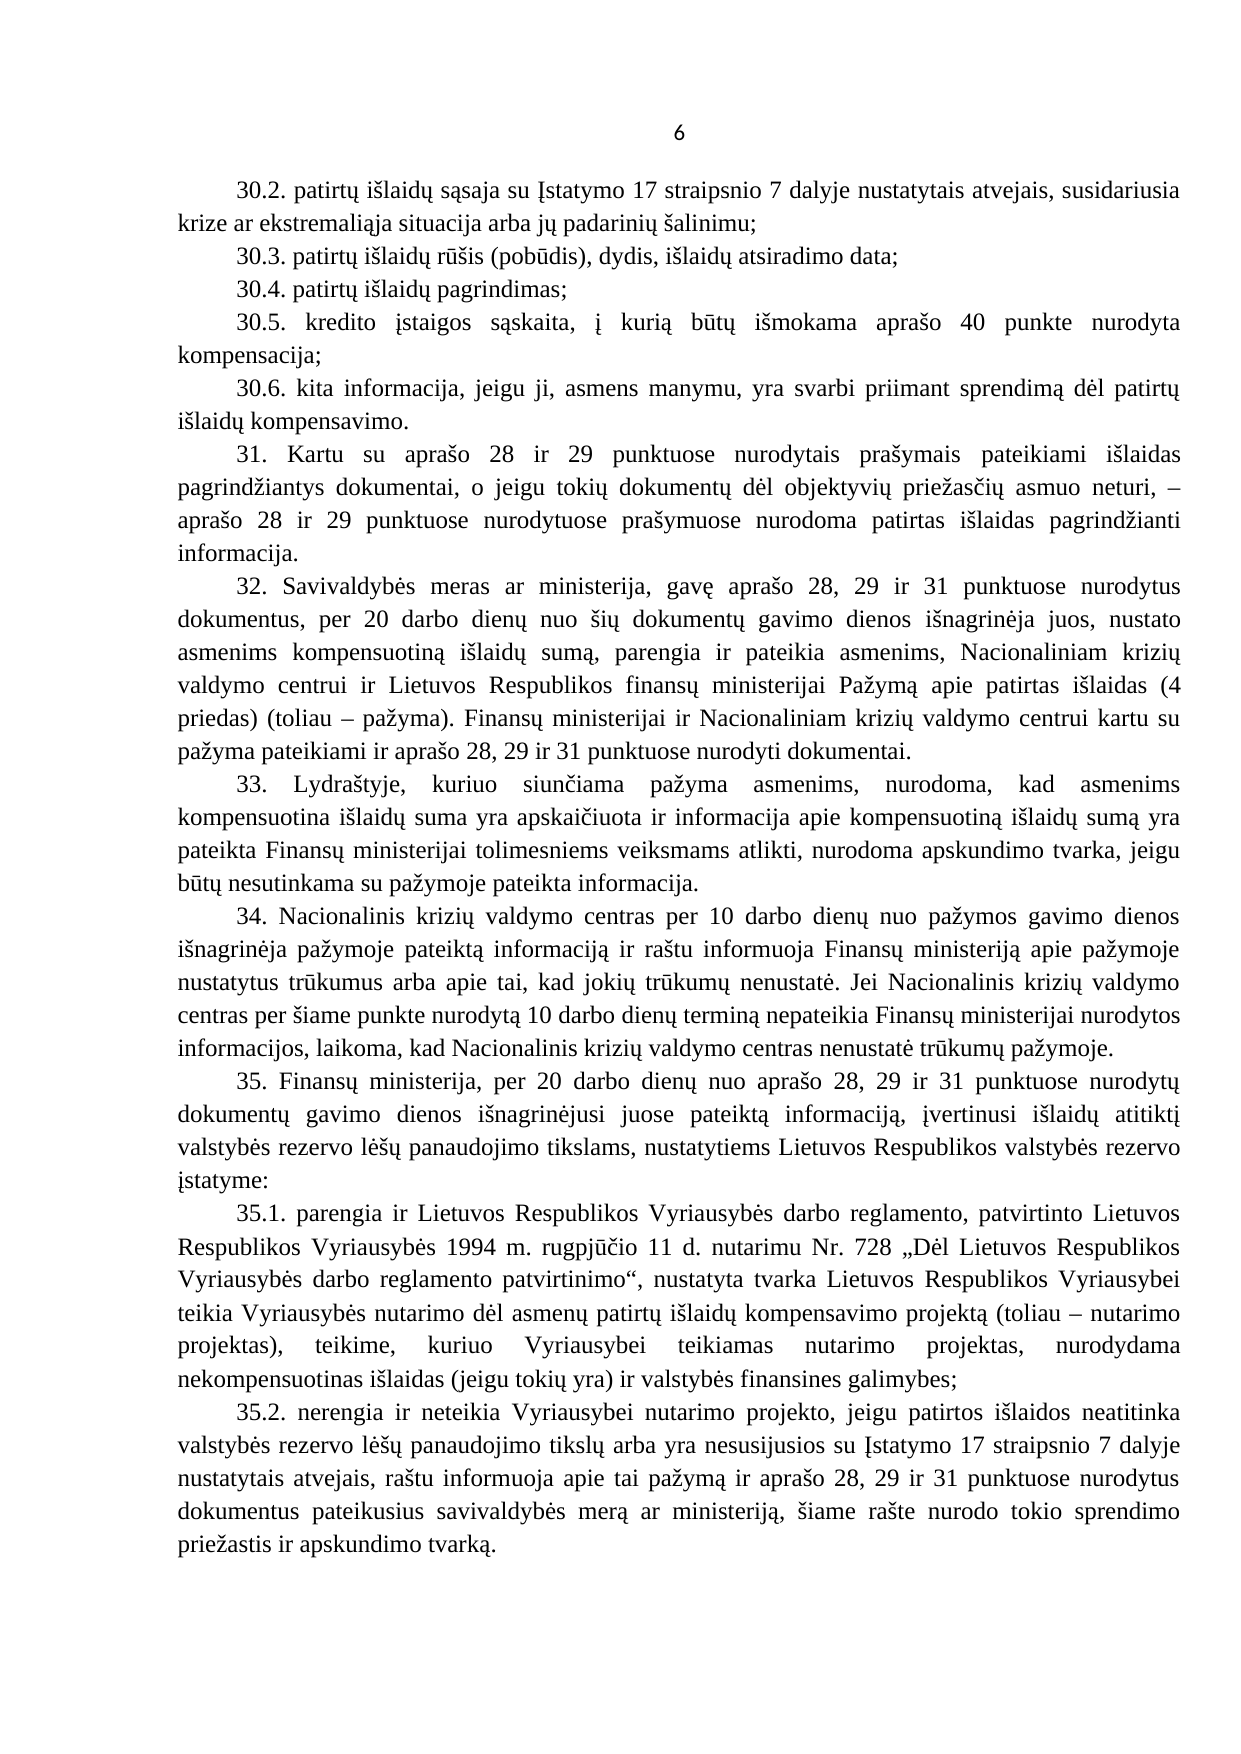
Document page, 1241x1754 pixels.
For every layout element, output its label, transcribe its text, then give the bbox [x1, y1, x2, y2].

text 30.5. kredito įstaigos sąskaita, į kurią būtų išmokama aprašo 40 punkte nurodyta kompensacija; [177, 307, 1181, 369]
text 30.3. patirtų išlaidų rūšis (pobūdis), dydis, išlaidų atsiradimo data; [177, 241, 1181, 270]
text 35.2. nerengia ir neteikia Vyriausybei nutarimo projekto, jeigu patirtos išlaidos neatitinka valstybės rezervo lėšų panaudojimo tikslų arba yra nesusijusios su Įstatymo 17 straipsnio 7 dalyje nustatytais atvejais, raštu informuoja apie tai pažymą ir aprašo 28, 29 ir 31 punktuose nurodytus dokumentus pateikusius savivaldybės merą ar ministeriją, šiame rašte nurodo tokio sprendimo priežastis ir apskundimo tvarką. [177, 1397, 1181, 1557]
text 31. Kartu su aprašo 28 ir 29 punktuose nurodytais prašymais pateikiami išlaidas pagrindžiantys dokumentai, o jeigu tokių dokumentų dėl objektyvių priežasčių asmuo neturi, – aprašo 28 ir 29 punktuose nurodytuose prašymuose nurodoma patirtas išlaidas pagrindžianti informacija. [177, 439, 1181, 567]
text 35.1. parengia ir Lietuvos Respublikos Vyriausybės darbo reglamento, patvirtinto Lietuvos Respublikos Vyriausybės 1994 m. rugpjūčio 11 d. nutarimu Nr. 728 „Dėl Lietuvos Respublikos Vyriausybės darbo reglamento patvirtinimo“, nustatyta tvarka Lietuvos Respublikos Vyriausybei teikia Vyriausybės nutarimo dėl asmenų patirtų išlaidų kompensavimo projektą (toliau – nutarimo projektas), teikime, kuriuo Vyriausybei teikiamas nutarimo projektas, nurodydama nekompensuotinas išlaidas (jeigu tokių yra) ir valstybės finansines galimybes; [177, 1198, 1181, 1392]
text 33. Lydraštyje, kuriuo siunčiama pažyma asmenims, nurodoma, kad asmenims kompensuotina išlaidų suma yra apskaičiuota ir informacija apie kompensuotiną išlaidų sumą yra pateikta Finansų ministerijai tolimesniems veiksmams atlikti, nurodoma apskundimo tvarka, jeigu būtų nesutinkama su pažymoje pateikta informacija. [177, 769, 1181, 897]
text 30.6. kita informacija, jeigu ji, asmens manymu, yra svarbi priimant sprendimą dėl patirtų išlaidų kompensavimo. [177, 373, 1181, 435]
text 30.4. patirtų išlaidų pagrindimas; [177, 274, 1181, 303]
text 35. Finansų ministerija, per 20 darbo dienų nuo aprašo 28, 29 ir 31 punktuose nurodytų dokumentų gavimo dienos išnagrinėjusi juose pateiktą informaciją, įvertinusi išlaidų atitiktį valstybės rezervo lėšų panaudojimo tikslams, nustatytiems Lietuvos Respublikos valstybės rezervo įstatyme: [177, 1066, 1181, 1194]
text 30.2. patirtų išlaidų sąsaja su Įstatymo 17 straipsnio 7 dalyje nustatytais atvejais, susidariusia krize ar ekstremaliąja situacija arba jų padarinių šalinimu; [177, 175, 1181, 237]
text 34. Nacionalinis krizių valdymo centras per 10 darbo dienų nuo pažymos gavimo dienos išnagrinėja pažymoje pateiktą informaciją ir raštu informuoja Finansų ministeriją apie pažymoje nustatytus trūkumus arba apie tai, kad jokių trūkumų nenustatė. Jei Nacionalinis krizių valdymo centras per šiame punkte nurodytą 10 darbo dienų terminą nepateikia Finansų ministerijai nurodytos informacijos, laikoma, kad Nacionalinis krizių valdymo centras nenustatė trūkumų pažymoje. [177, 901, 1181, 1062]
text 32. Savivaldybės meras ar ministerija, gavę aprašo 28, 29 ir 31 punktuose nurodytus dokumentus, per 20 darbo dienų nuo šių dokumentų gavimo dienos išnagrinėja juos, nustato asmenims kompensuotiną išlaidų sumą, parengia ir pateikia asmenims, Nacionaliniam krizių valdymo centrui ir Lietuvos Respublikos finansų ministerijai Pažymą apie patirtas išlaidas (4 priedas) (toliau – pažyma). Finansų ministerijai ir Nacionaliniam krizių valdymo centrui kartu su pažyma pateikiami ir aprašo 28, 29 ir 31 punktuose nurodyti dokumentai. [177, 571, 1181, 765]
